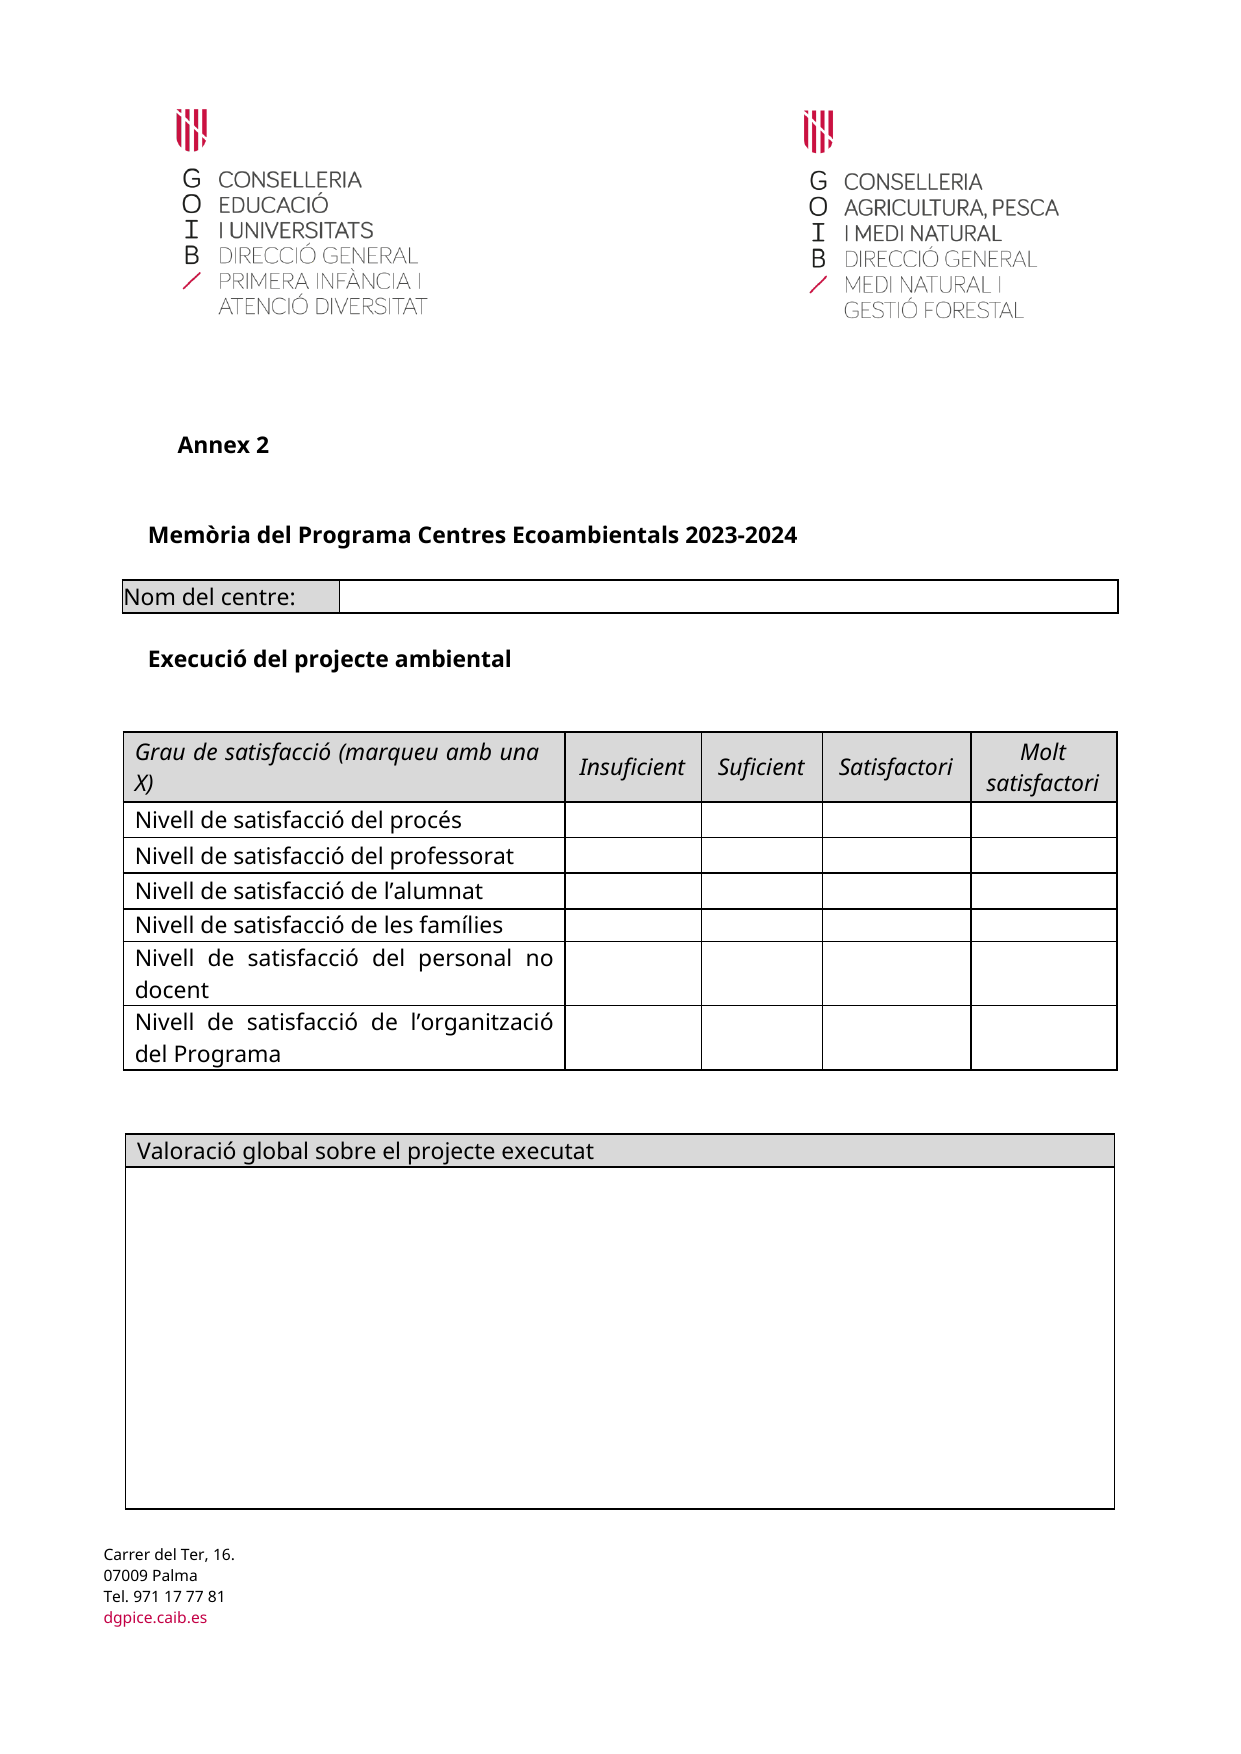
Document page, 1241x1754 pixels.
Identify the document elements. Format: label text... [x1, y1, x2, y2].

table_cell [702, 942, 822, 1005]
table_cell [702, 803, 822, 837]
table_cell [823, 910, 970, 941]
table_cell [823, 1006, 970, 1069]
table_cell Nivell de satisfacció de l’organització del Programa [124, 1006, 564, 1069]
table_header Grau de satisfacció (marqueu amb una X) [124, 733, 564, 801]
table_cell [972, 874, 1116, 908]
table_cell [823, 838, 970, 872]
table_header Insuficient [566, 733, 701, 801]
table_cell [972, 910, 1116, 941]
table_cell [702, 874, 822, 908]
picture [155, 96, 435, 334]
table_cell [126, 1168, 1114, 1508]
table_cell [823, 874, 970, 908]
table_cell [972, 803, 1116, 837]
table_cell [972, 942, 1116, 1005]
table_cell [566, 803, 701, 837]
table_cell [823, 942, 970, 1005]
table_cell [823, 803, 970, 837]
table_header [340, 581, 1117, 612]
table_header Suficient [702, 733, 822, 801]
table_cell [972, 1006, 1116, 1069]
table_cell [566, 1006, 701, 1069]
table_cell [702, 838, 822, 872]
table_header Nom del centre: [123, 581, 339, 612]
text Memòria del Programa Centres Ecoambientals 2023-2024 [148, 519, 1063, 550]
table_cell [566, 874, 701, 908]
table_cell Nivell de satisfacció de les famílies [124, 910, 564, 941]
table_cell [566, 838, 701, 872]
table_header Valoració global sobre el projecte executat [126, 1135, 1114, 1166]
table_cell [972, 838, 1116, 872]
text Annex 2 [177, 429, 1063, 461]
table_cell Nivell de satisfacció del procés [124, 803, 564, 837]
table_cell [566, 910, 701, 941]
table_cell [566, 942, 701, 1005]
table_cell Nivell de satisfacció del personal no docent [124, 942, 564, 1005]
picture [783, 96, 1076, 333]
table_cell Nivell de satisfacció del professorat [124, 838, 564, 872]
text Execució del projecte ambiental [148, 643, 1063, 674]
table_cell [702, 910, 822, 941]
table_cell [702, 1006, 822, 1069]
table_cell Nivell de satisfacció de l’alumnat [124, 874, 564, 908]
table_header Molt satisfactori [972, 733, 1116, 801]
table_header Satisfactori [823, 733, 970, 801]
